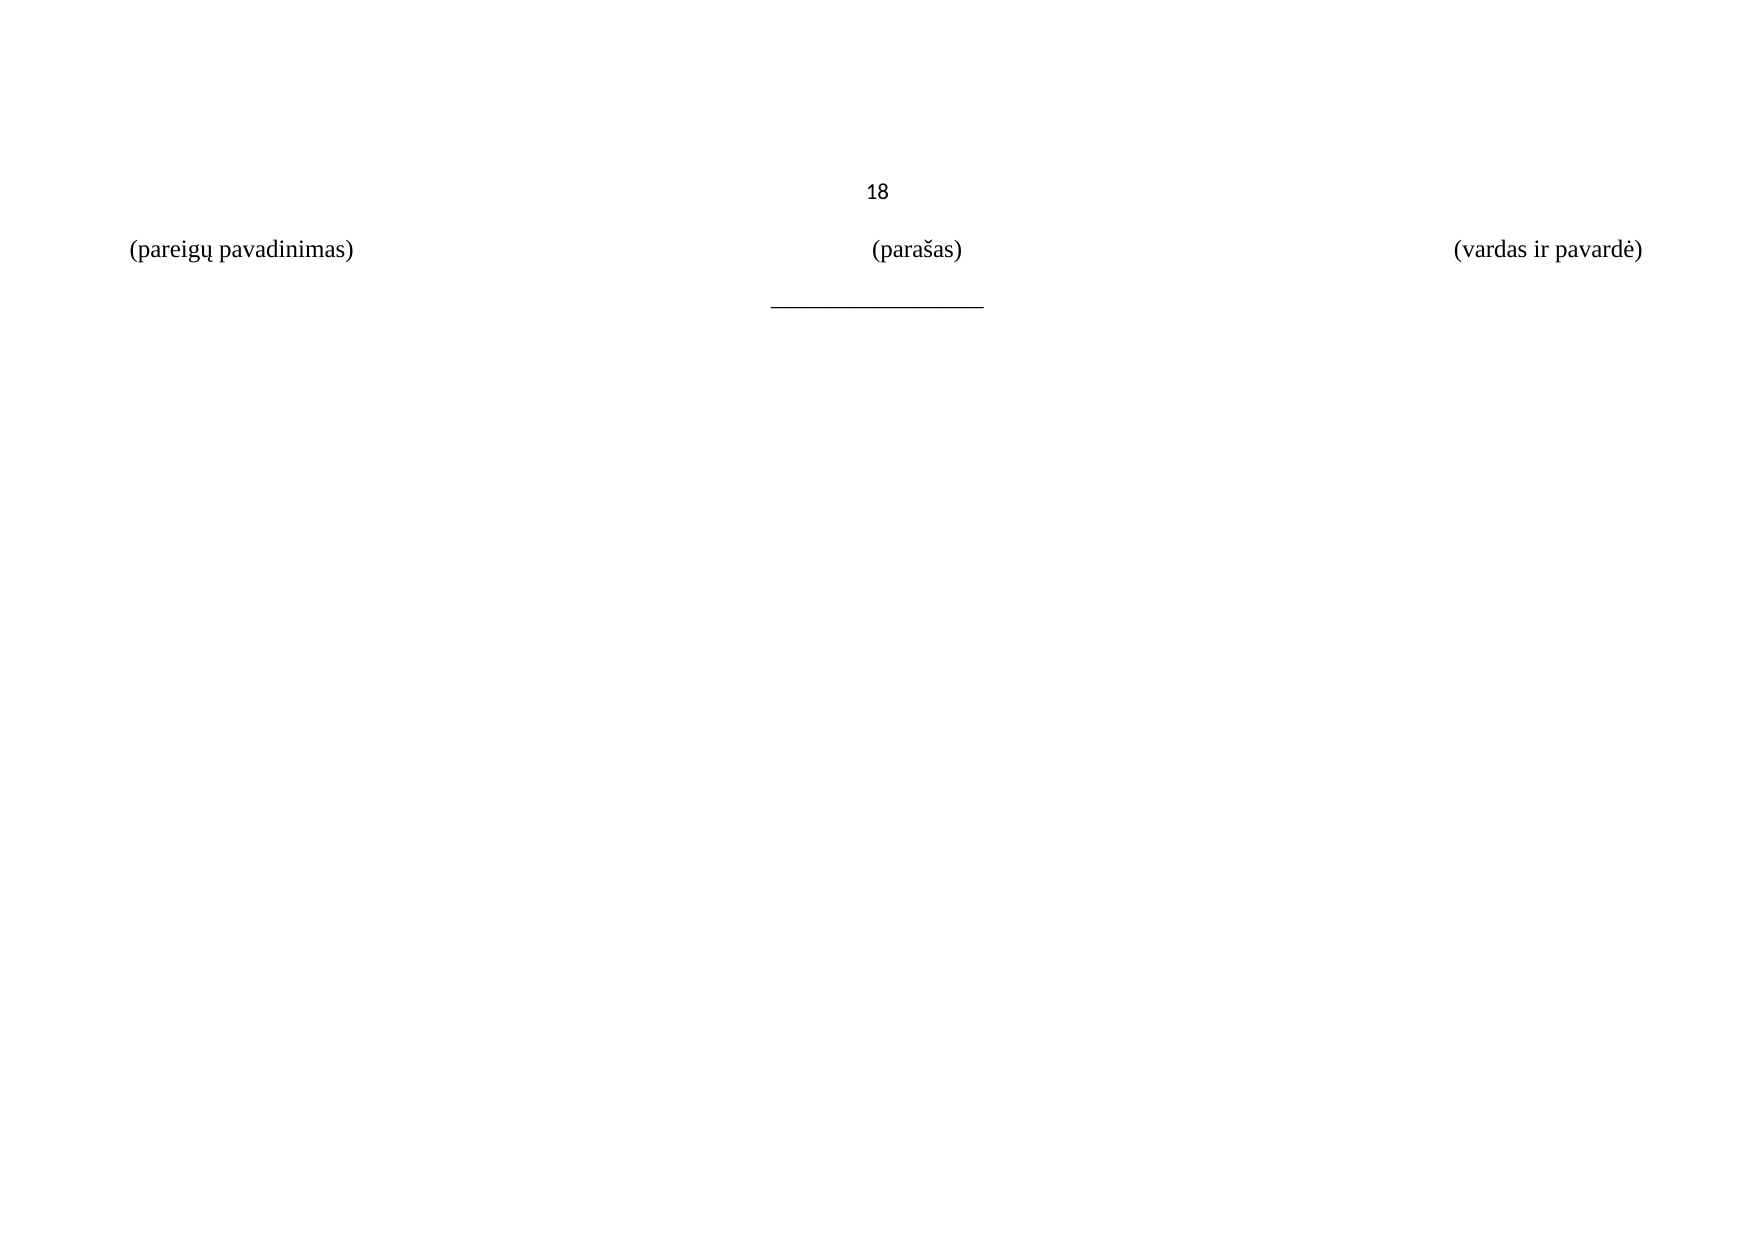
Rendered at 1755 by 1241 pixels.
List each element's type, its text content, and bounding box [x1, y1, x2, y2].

table_header (vardas ir pavardė) [1054, 234, 1654, 263]
text _________________ [118, 282, 1636, 311]
table_header (pareigų pavadinimas) [118, 234, 779, 263]
table_header (parašas) [779, 234, 1054, 263]
